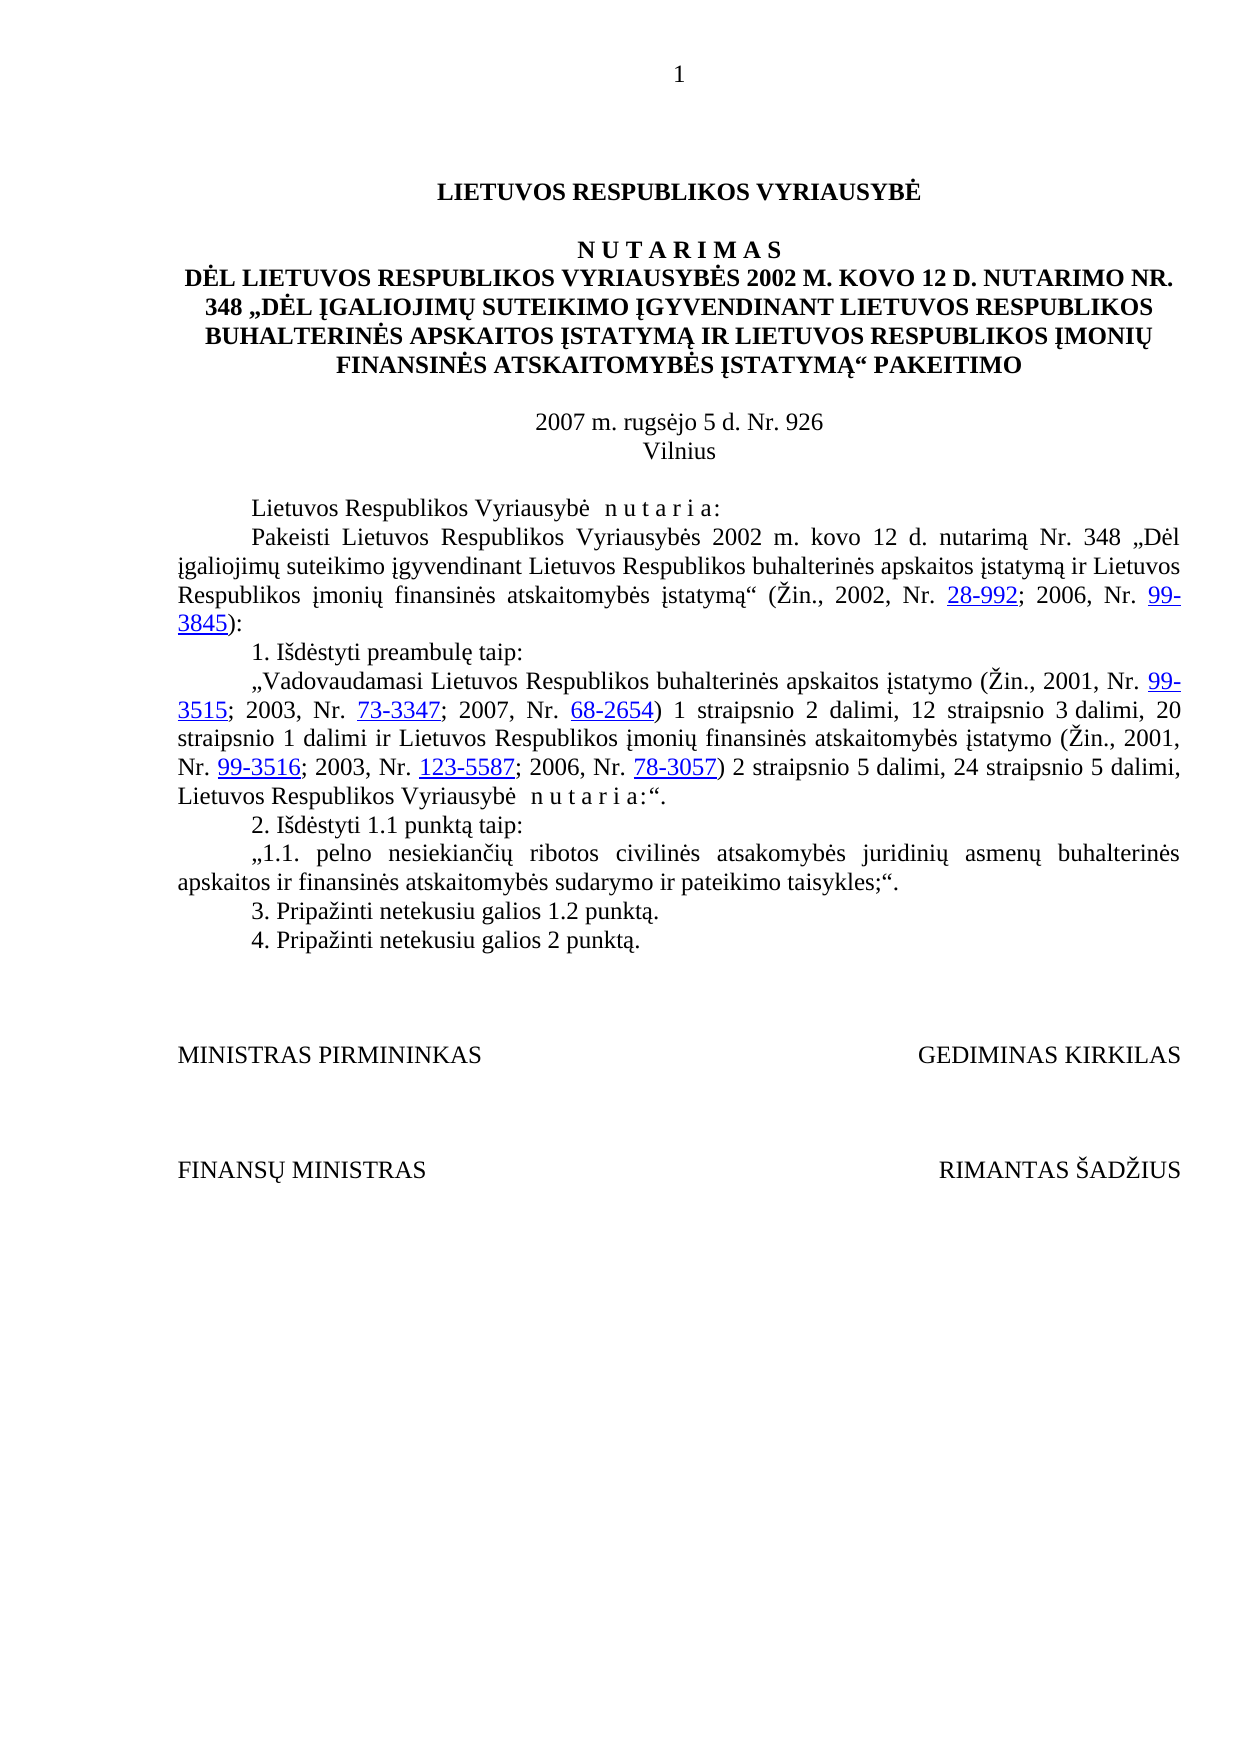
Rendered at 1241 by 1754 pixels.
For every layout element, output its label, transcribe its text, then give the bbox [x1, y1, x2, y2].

text 2007 m. rugsėjo 5 d. Nr. 926 [177, 407, 1181, 436]
text Pakeisti Lietuvos Respublikos Vyriausybės 2002 m. kovo 12 d. nutarimą Nr. 348 „Dėl įgaliojimų suteikimo įgyvendinant Lietuvos Respublikos buhalterinės apskaitos įstatymą ir Lietuvos Respublikos įmonių finansinės atskaitomybės įstatymą“ (Žin., 2002, Nr. 28-992; 2006, Nr. 99-3845): [177, 522, 1181, 637]
text „Vadovaudamasi Lietuvos Respublikos buhalterinės apskaitos įstatymo (Žin., 2001, Nr. 99-3515; 2003, Nr. 73-3347; 2007, Nr. 68-2654) 1 straipsnio 2 dalimi, 12 straipsnio 3 dalimi, 20 straipsnio 1 dalimi ir Lietuvos Respublikos įmonių finansinės atskaitomybės įstatymo (Žin., 2001, Nr. 99-3516; 2003, Nr. 123-5587; 2006, Nr. 78-3057) 2 straipsnio 5 dalimi, 24 straipsnio 5 dalimi, Lietuvos Respublikos Vyriausybė nutaria:“. [177, 666, 1181, 810]
text LIETUVOS RESPUBLIKOS VYRIAUSYBĖ [177, 177, 1181, 206]
text Ministras Pirmininkas Gediminas Kirkilas [177, 1040, 1181, 1068]
text 3. Pripažinti netekusiu galios 1.2 punktą. [177, 896, 1181, 925]
text Vilnius [177, 436, 1181, 465]
text 1. Išdėstyti preambulę taip: [177, 637, 1181, 666]
text „1.1. pelno nesiekiančių ribotos civilinės atsakomybės juridinių asmenų buhalterinės apskaitos ir finansinės atskaitomybės sudarymo ir pateikimo taisykles;“. [177, 838, 1181, 896]
text Finansų ministras Rimantas Šadžius [177, 1155, 1181, 1183]
text Lietuvos Respublikos Vyriausybė nutaria: [177, 493, 1181, 522]
text DĖL LIETUVOS RESPUBLIKOS VYRIAUSYBĖS 2002 M. KOVO 12 D. NUTARIMO NR. 348 „DĖL ĮGALIOJIMŲ SUTEIKIMO ĮGYVENDINANT LIETUVOS RESPUBLIKOS BUHALTERINĖS APSKAITOS ĮSTATYMĄ IR LIETUVOS RESPUBLIKOS ĮMONIŲ FINANSINĖS ATSKAITOMYBĖS ĮSTATYMĄ“ PAKEITIMO [177, 263, 1181, 378]
text 4. Pripažinti netekusiu galios 2 punktą. [177, 925, 1181, 953]
text N U T A R I M A S [177, 235, 1181, 263]
text 2. Išdėstyti 1.1 punktą taip: [177, 810, 1181, 838]
